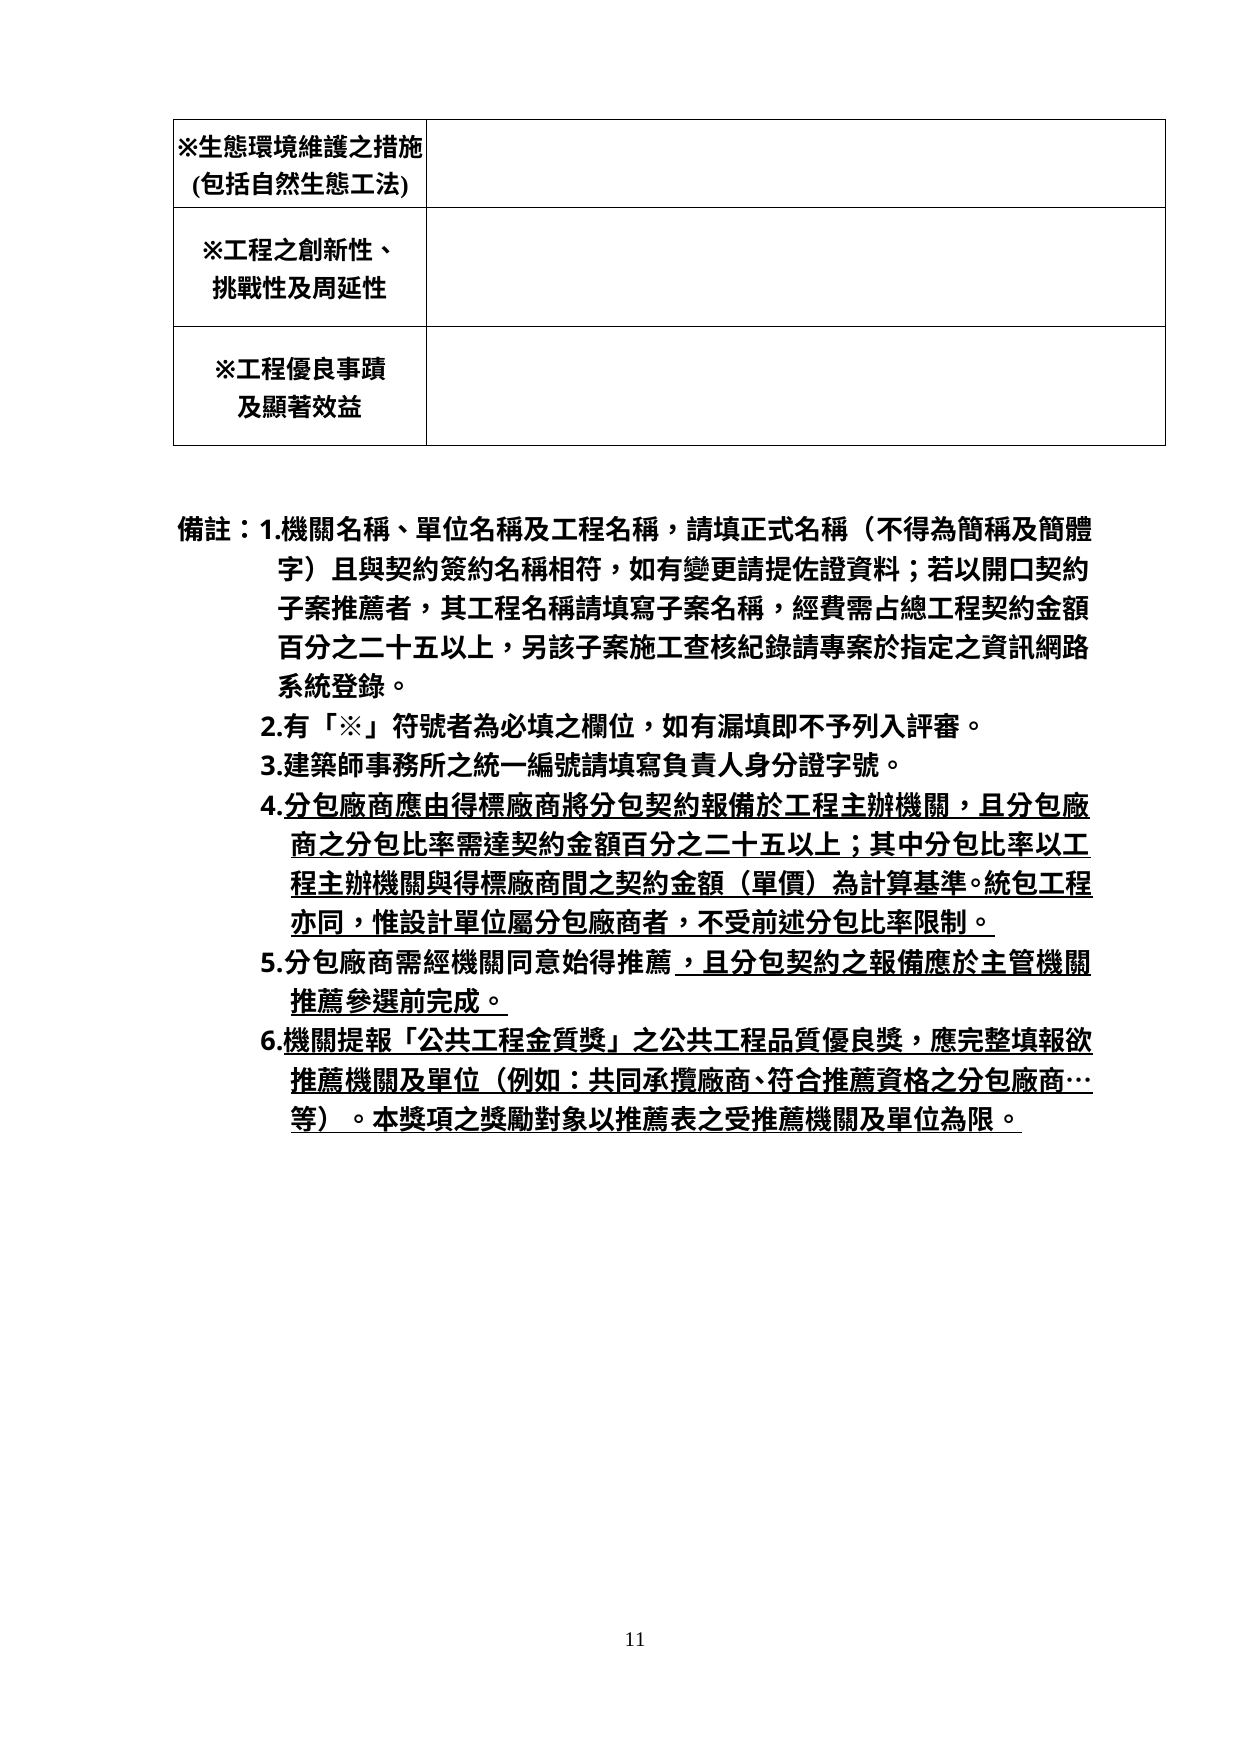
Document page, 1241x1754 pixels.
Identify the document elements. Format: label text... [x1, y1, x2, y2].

table_cell ※工程之創新性、 挑戰性及周延性 [174, 208, 426, 326]
text 6.機關提報「公共工程金質獎」之公共工程品質優良獎，應完整填報欲推薦機關及單位（例如：共同承攬廠商、符合推薦資格之分包廠商…等）。本獎項之獎勵對象以推薦表之受推薦機關及單位為限。 [260, 1019, 1092, 1137]
text 5.分包廠商需經機關同意始得推薦，且分包契約之報備應於主管機關推薦參選前完成。 [260, 941, 1092, 1019]
table_cell ※生態環境維護之措施(包括自然生態工法) [174, 120, 426, 207]
table_cell [427, 327, 1165, 445]
text 2.有「※」符號者為必填之欄位，如有漏填即不予列入評審。 [260, 705, 1092, 744]
table_cell [427, 208, 1165, 326]
text 4.分包廠商應由得標廠商將分包契約報備於工程主辦機關，且分包廠商之分包比率需達契約金額百分之二十五以上；其中分包比率以工程主辦機關與得標廠商間之契約金額（單價）為計算基準。統包工程亦同，惟設計單位屬分包廠商者，不受前述分包比率限制。 [260, 783, 1092, 941]
text 3.建築師事務所之統一編號請填寫負責人身分證字號。 [260, 744, 1092, 783]
table_cell ※工程優良事蹟 及顯著效益 [174, 327, 426, 445]
text 備註：1.機關名稱、單位名稱及工程名稱，請填正式名稱（不得為簡稱及簡體字）且與契約簽約名稱相符，如有變更請提佐證資料；若以開口契約子案推薦者，其工程名稱請填寫子案名稱，經費需占總工程契約金額百分之二十五以上，另該子案施工查核紀錄請專案於指定之資訊網路系統登錄。 [177, 508, 1092, 705]
table_cell [427, 120, 1165, 207]
